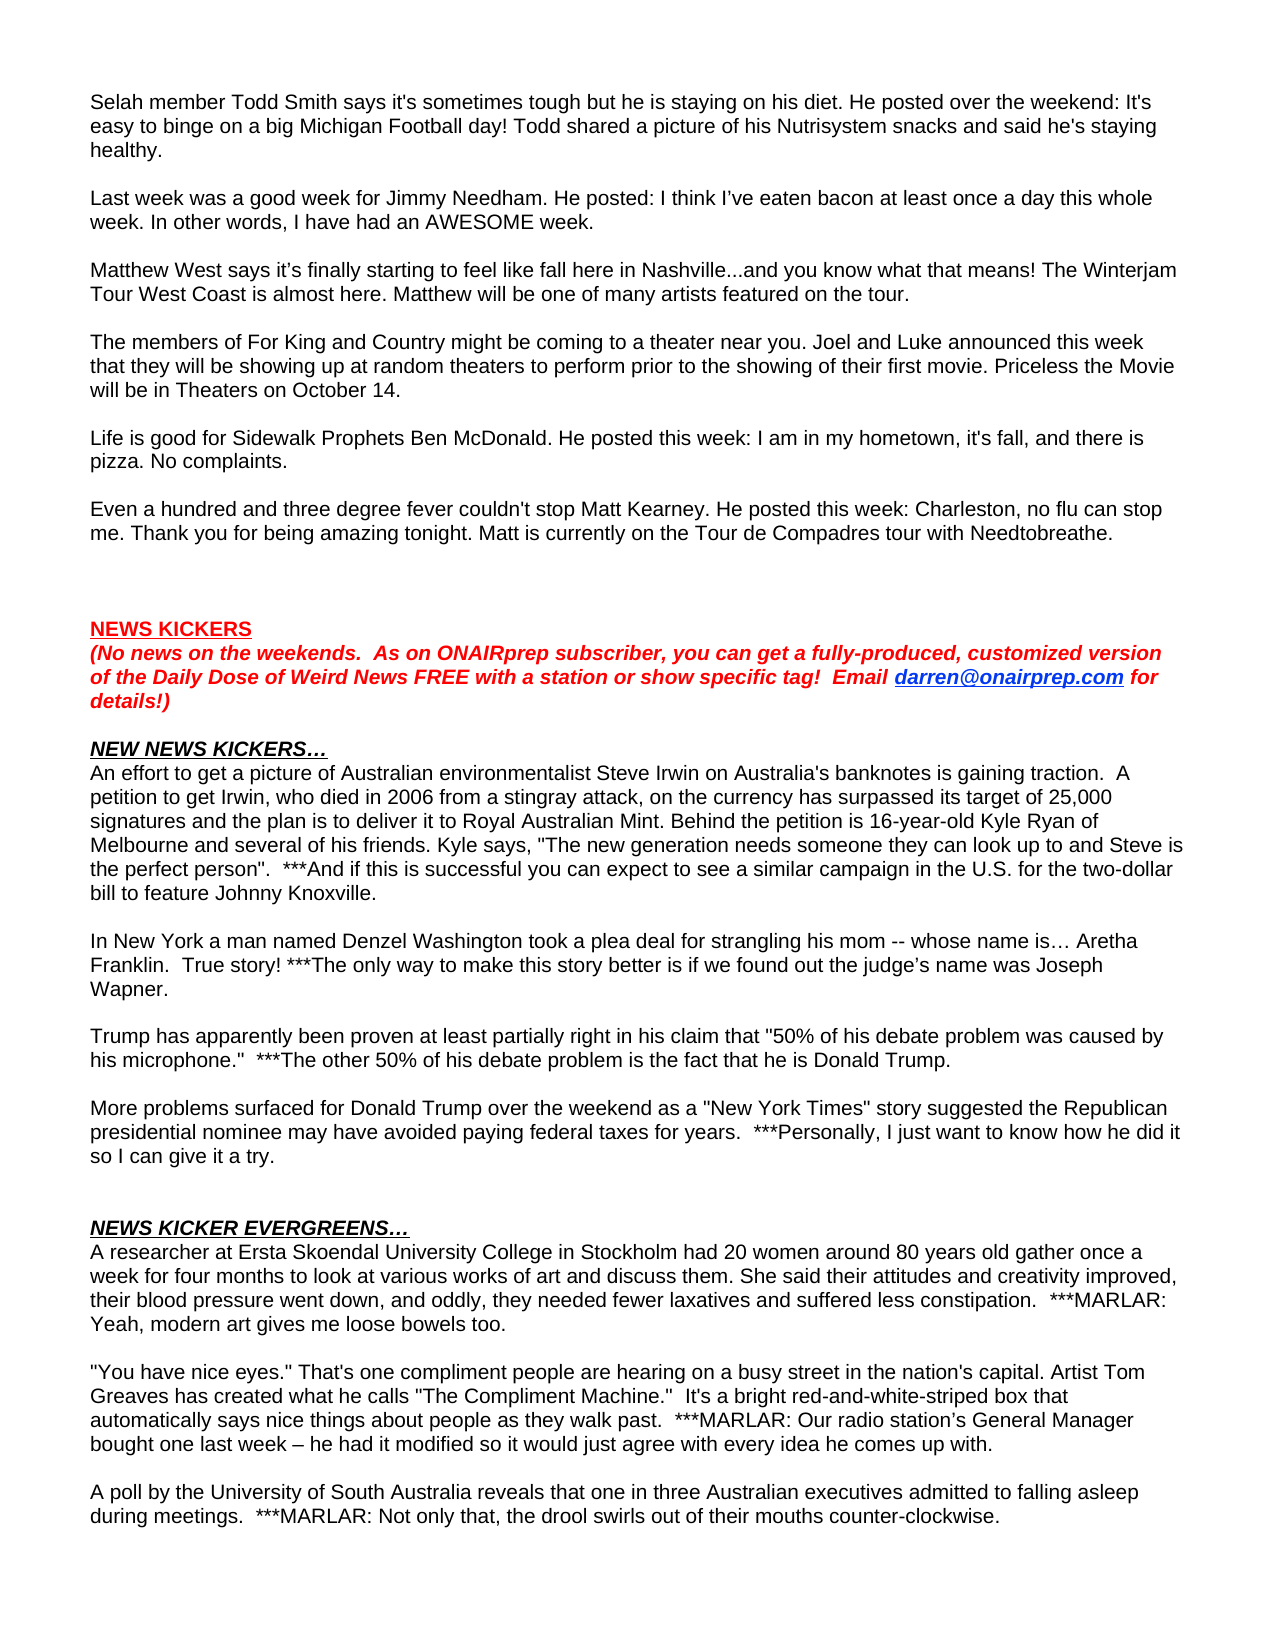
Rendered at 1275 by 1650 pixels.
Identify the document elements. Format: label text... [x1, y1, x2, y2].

text Last week was a good week for Jimmy Needham. He posted: I think I’ve eaten bacon at least once a day this whole week. In other words, I have had an AWESOME week. [90, 186, 1185, 234]
text "You have nice eyes." That's one compliment people are hearing on a busy street in the nation's capital. Artist Tom Greaves has created what he calls "The Compliment Machine." It's a bright red-and-white-striped box that automatically says nice things about people as they walk past. ***MARLAR: Our radio station’s General Manager bought one last week – he had it modified so it would just agree with every idea he comes up with. [90, 1360, 1185, 1456]
text NEW NEWS KICKERS… [90, 737, 1185, 761]
text More problems surfaced for Donald Trump over the weekend as a "New York Times" story suggested the Republican presidential nominee may have avoided paying federal taxes for years. ***Personally, I just want to know how he did it so I can give it a try. [90, 1096, 1185, 1168]
text (No news on the weekends. As on ONAIRprep subscriber, you can get a fully-produced, customized version of the Daily Dose of Weird News FREE with a station or show specific tag! Email darren@onairprep.com for details!) [90, 641, 1185, 713]
text Selah member Todd Smith says it's sometimes tough but he is staying on his diet. He posted over the weekend: It's easy to binge on a big Michigan Football day! Todd shared a picture of his Nutrisystem snacks and said he's staying healthy. [90, 90, 1185, 162]
text A poll by the University of South Australia reveals that one in three Australian executives admitted to falling asleep during meetings. ***MARLAR: Not only that, the drool swirls out of their mouths counter-clockwise. [90, 1479, 1185, 1527]
text NEWS KICKER EVERGREENS… [90, 1216, 1185, 1240]
text Even a hundred and three degree fever couldn't stop Matt Kearney. He posted this week: Charleston, no flu can stop me. Thank you for being amazing tonight. Matt is currently on the Tour de Compadres tour with Needtobreathe. [90, 497, 1185, 545]
text An effort to get a picture of Australian environmentalist Steve Irwin on Australia's banknotes is gaining traction. A petition to get Irwin, who died in 2006 from a stingray attack, on the currency has surpassed its target of 25,000 signatures and the plan is to deliver it to Royal Australian Mint. Behind the petition is 16-year-old Kyle Ryan of Melbourne and several of his friends. Kyle says, "The new generation needs someone they can look up to and Steve is the perfect person". ***And if this is successful you can expect to see a similar campaign in the U.S. for the two-dollar bill to feature Johnny Knoxville. [90, 761, 1185, 904]
text Life is good for Sidewalk Prophets Ben McDonald. He posted this week: I am in my hometown, it's fall, and there is pizza. No complaints. [90, 425, 1185, 473]
text NEWS KICKERS [90, 617, 1185, 641]
text Matthew West says it’s finally starting to feel like fall here in Nashville...and you know what that means! The Winterjam Tour West Coast is almost here. Matthew will be one of many artists featured on the tour. [90, 258, 1185, 306]
text In New York a man named Denzel Washington took a plea deal for strangling his mom -- whose name is… Aretha Franklin. True story! ***The only way to make this story better is if we found out the judge’s name was Joseph Wapner. [90, 928, 1185, 1000]
text The members of For King and Country might be coming to a theater near you. Joel and Luke announced this week that they will be showing up at random theaters to perform prior to the showing of their first movie. Priceless the Movie will be in Theaters on October 14. [90, 329, 1185, 401]
text A researcher at Ersta Skoendal University College in Stockholm had 20 women around 80 years old gather once a week for four months to look at various works of art and discuss them. She said their attitudes and creativity improved, their blood pressure went down, and oddly, they needed fewer laxatives and suffered less constipation. ***MARLAR: Yeah, modern art gives me loose bowels too. [90, 1240, 1185, 1336]
text Trump has apparently been proven at least partially right in his claim that "50% of his debate problem was caused by his microphone." ***The other 50% of his debate problem is the fact that he is Donald Trump. [90, 1024, 1185, 1072]
